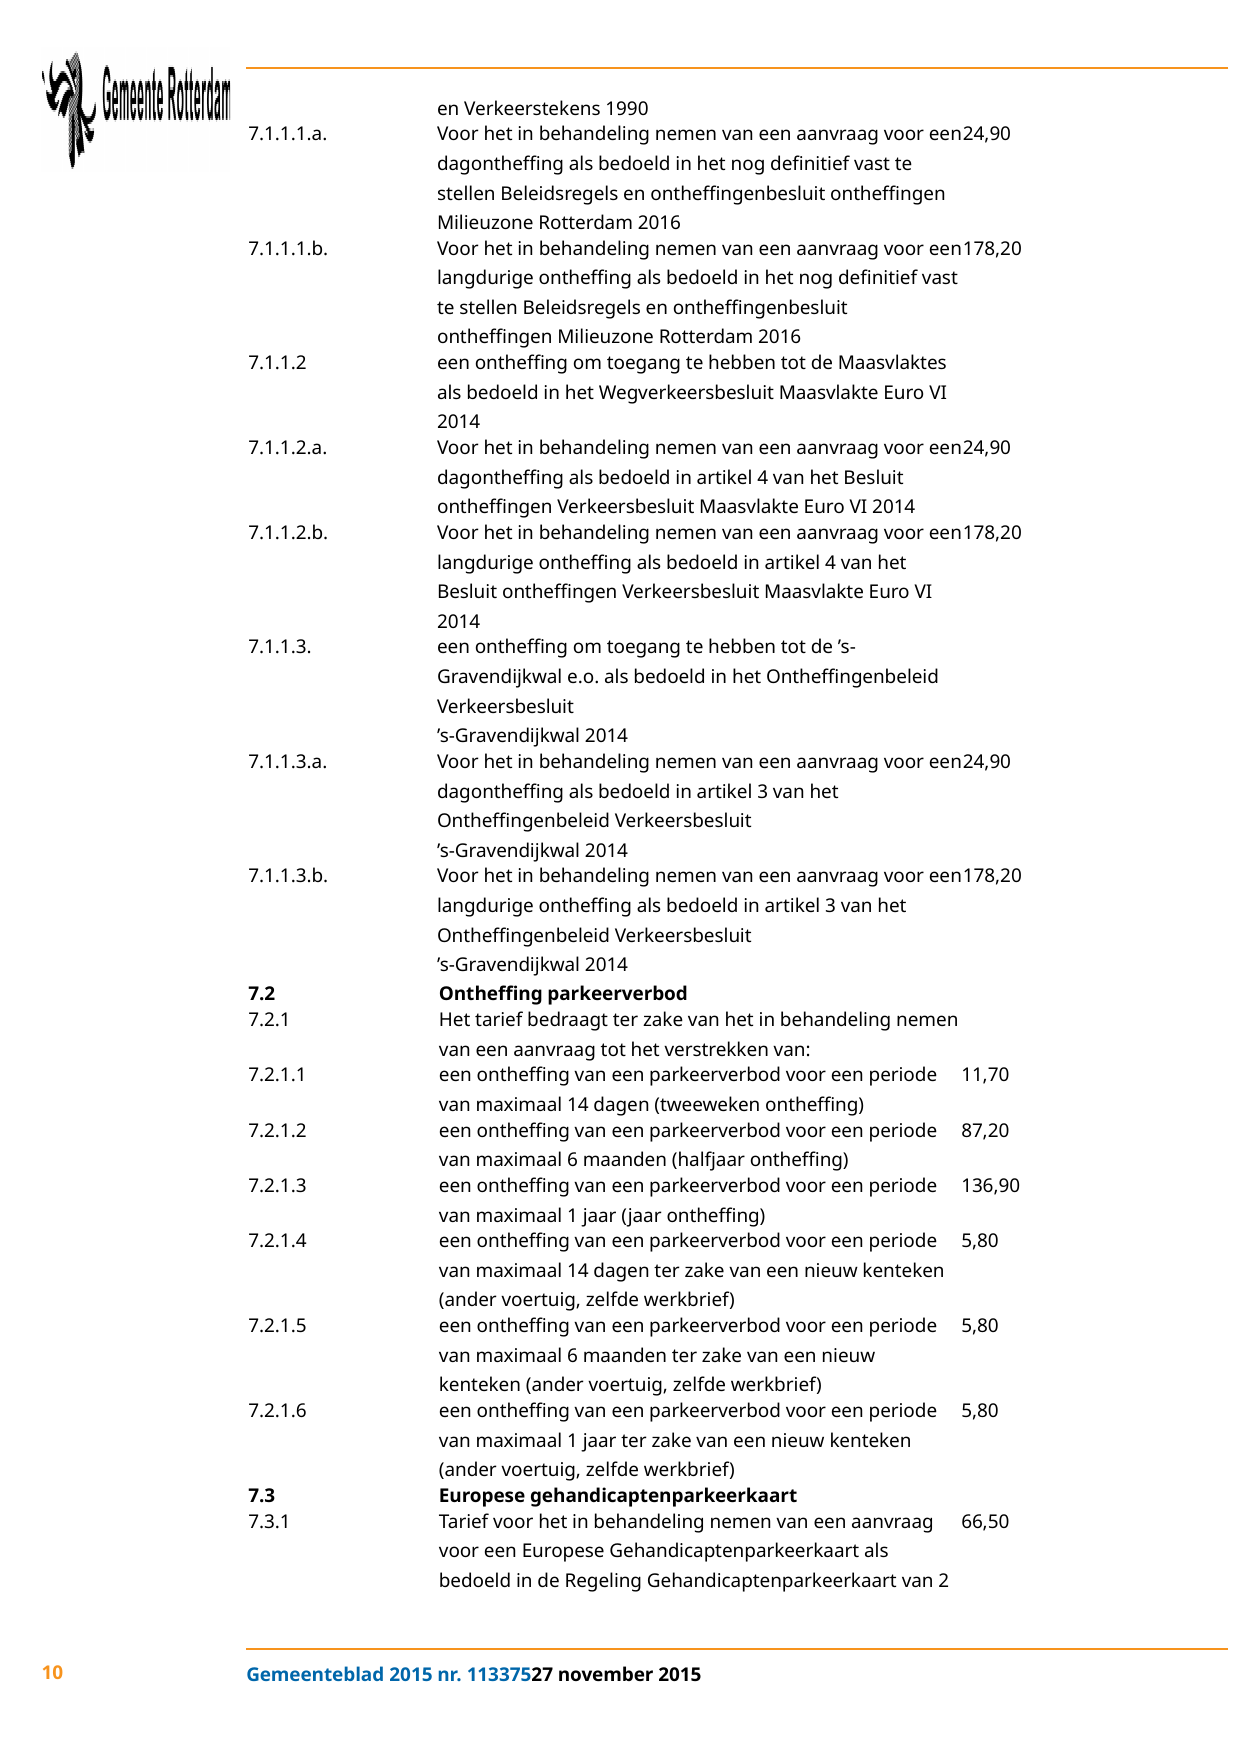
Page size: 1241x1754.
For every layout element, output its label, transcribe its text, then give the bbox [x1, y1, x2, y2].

table_cell een ontheffing van een parkeerverbod voor een periode van maximaal 14 dagen ter zake van een nieuw kenteken (ander voertuig, zelfde werkbrief) [439, 1228, 961, 1312]
table_cell een ontheffing van een parkeerverbod voor een periode van maximaal 1 jaar ter zake van een nieuw kenteken (ander voertuig, zelfde werkbrief) [439, 1397, 961, 1482]
table_cell 11,70 [961, 1062, 1152, 1117]
table_cell [961, 1006, 1152, 1062]
table_cell 5,80 [961, 1313, 1152, 1397]
table_cell een ontheffing van een parkeerverbod voor een periode van maximaal 14 dagen (tweeweken ontheffing) [439, 1062, 961, 1117]
table_cell 24,90 [963, 121, 1152, 235]
table_cell een ontheffing om toegang te hebben tot de ’s-Gravendijkwal e.o. als bedoeld in het Ontheffingenbeleid Verkeersbesluit ’s-Gravendijkwal 2014 [437, 634, 963, 748]
table_cell [961, 1482, 1152, 1508]
table_cell Voor het in behandeling nemen van een aanvraag voor een dagontheffing als bedoeld in het nog definitief vast te stellen Beleidsregels en ontheffingenbesluit ontheffingen Milieuzone Rotterdam 2016 [437, 121, 963, 235]
table_cell 87,20 [961, 1117, 1152, 1172]
table_cell Tarief voor het in behandeling nemen van een aanvraag voor een Europese Gehandicaptenparkeerkaart als bedoeld in de Regeling Gehandicaptenparkeerkaart van 2 [439, 1508, 961, 1593]
table_cell 24,90 [963, 748, 1152, 863]
table_cell 7.1.1.2 [248, 350, 437, 434]
table_cell 7.2.1 [248, 1006, 439, 1062]
table_cell [248, 95, 437, 121]
table_cell Europese gehandicaptenparkeerkaart [439, 1482, 961, 1508]
table_cell 7.2.1.3 [248, 1172, 439, 1227]
table_cell 7.2.1.2 [248, 1117, 439, 1172]
table_cell 7.1.1.1.b. [248, 235, 437, 349]
table_cell 7.1.1.1.a. [248, 121, 437, 235]
table_cell 178,20 [963, 235, 1152, 349]
table_cell 7.1.1.2.a. [248, 434, 437, 519]
table_cell 178,20 [963, 863, 1152, 977]
table_cell 7.3 [248, 1482, 439, 1508]
picture [41, 47, 231, 172]
table_cell 136,90 [961, 1172, 1152, 1227]
table_cell 7.1.1.2.b. [248, 519, 437, 634]
table_cell 5,80 [961, 1228, 1152, 1312]
table_cell 7.1.1.3.b. [248, 863, 437, 977]
table_cell Het tarief bedraagt ter zake van het in behandeling nemen van een aanvraag tot het verstrekken van: [439, 1006, 961, 1062]
table_cell [963, 634, 1152, 748]
table_header 7.2 [248, 981, 439, 1006]
table_cell 178,20 [963, 519, 1152, 634]
table_cell [963, 350, 1152, 434]
table_cell Voor het in behandeling nemen van een aanvraag voor een langdurige ontheffing als bedoeld in artikel 3 van het Ontheffingenbeleid Verkeersbesluit ’s-Gravendijkwal 2014 [437, 863, 963, 977]
table_cell 7.1.1.3.a. [248, 748, 437, 863]
table_cell 7.2.1.5 [248, 1313, 439, 1397]
table_cell 7.2.1.1 [248, 1062, 439, 1117]
table_cell Voor het in behandeling nemen van een aanvraag voor een dagontheffing als bedoeld in artikel 4 van het Besluit ontheffingen Verkeersbesluit Maasvlakte Euro VI 2014 [437, 434, 963, 519]
table_cell 7.2.1.4 [248, 1228, 439, 1312]
table_cell 24,90 [963, 434, 1152, 519]
table_cell een ontheffing van een parkeerverbod voor een periode van maximaal 6 maanden (halfjaar ontheffing) [439, 1117, 961, 1172]
table_cell een ontheffing om toegang te hebben tot de Maasvlaktes als bedoeld in het Wegverkeersbesluit Maasvlakte Euro VI 2014 [437, 350, 963, 434]
table_cell Voor het in behandeling nemen van een aanvraag voor een langdurige ontheffing als bedoeld in het nog definitief vast te stellen Beleidsregels en ontheffingenbesluit ontheffingen Milieuzone Rotterdam 2016 [437, 235, 963, 349]
table_cell en Verkeerstekens 1990 [437, 95, 963, 121]
table_header Ontheffing parkeerverbod [439, 981, 961, 1006]
table_cell 66,50 [961, 1508, 1152, 1593]
table_header [961, 981, 1152, 1006]
table_cell 7.1.1.3. [248, 634, 437, 748]
table_cell een ontheffing van een parkeerverbod voor een periode van maximaal 6 maanden ter zake van een nieuw kenteken (ander voertuig, zelfde werkbrief) [439, 1313, 961, 1397]
table_cell een ontheffing van een parkeerverbod voor een periode van maximaal 1 jaar (jaar ontheffing) [439, 1172, 961, 1227]
table_cell 7.2.1.6 [248, 1397, 439, 1482]
table_cell 5,80 [961, 1397, 1152, 1482]
table_cell Voor het in behandeling nemen van een aanvraag voor een langdurige ontheffing als bedoeld in artikel 4 van het Besluit ontheffingen Verkeersbesluit Maasvlakte Euro VI 2014 [437, 519, 963, 634]
table_cell [963, 95, 1152, 121]
table_cell 7.3.1 [248, 1508, 439, 1593]
table_cell Voor het in behandeling nemen van een aanvraag voor een dagontheffing als bedoeld in artikel 3 van het Ontheffingenbeleid Verkeersbesluit ’s-Gravendijkwal 2014 [437, 748, 963, 863]
